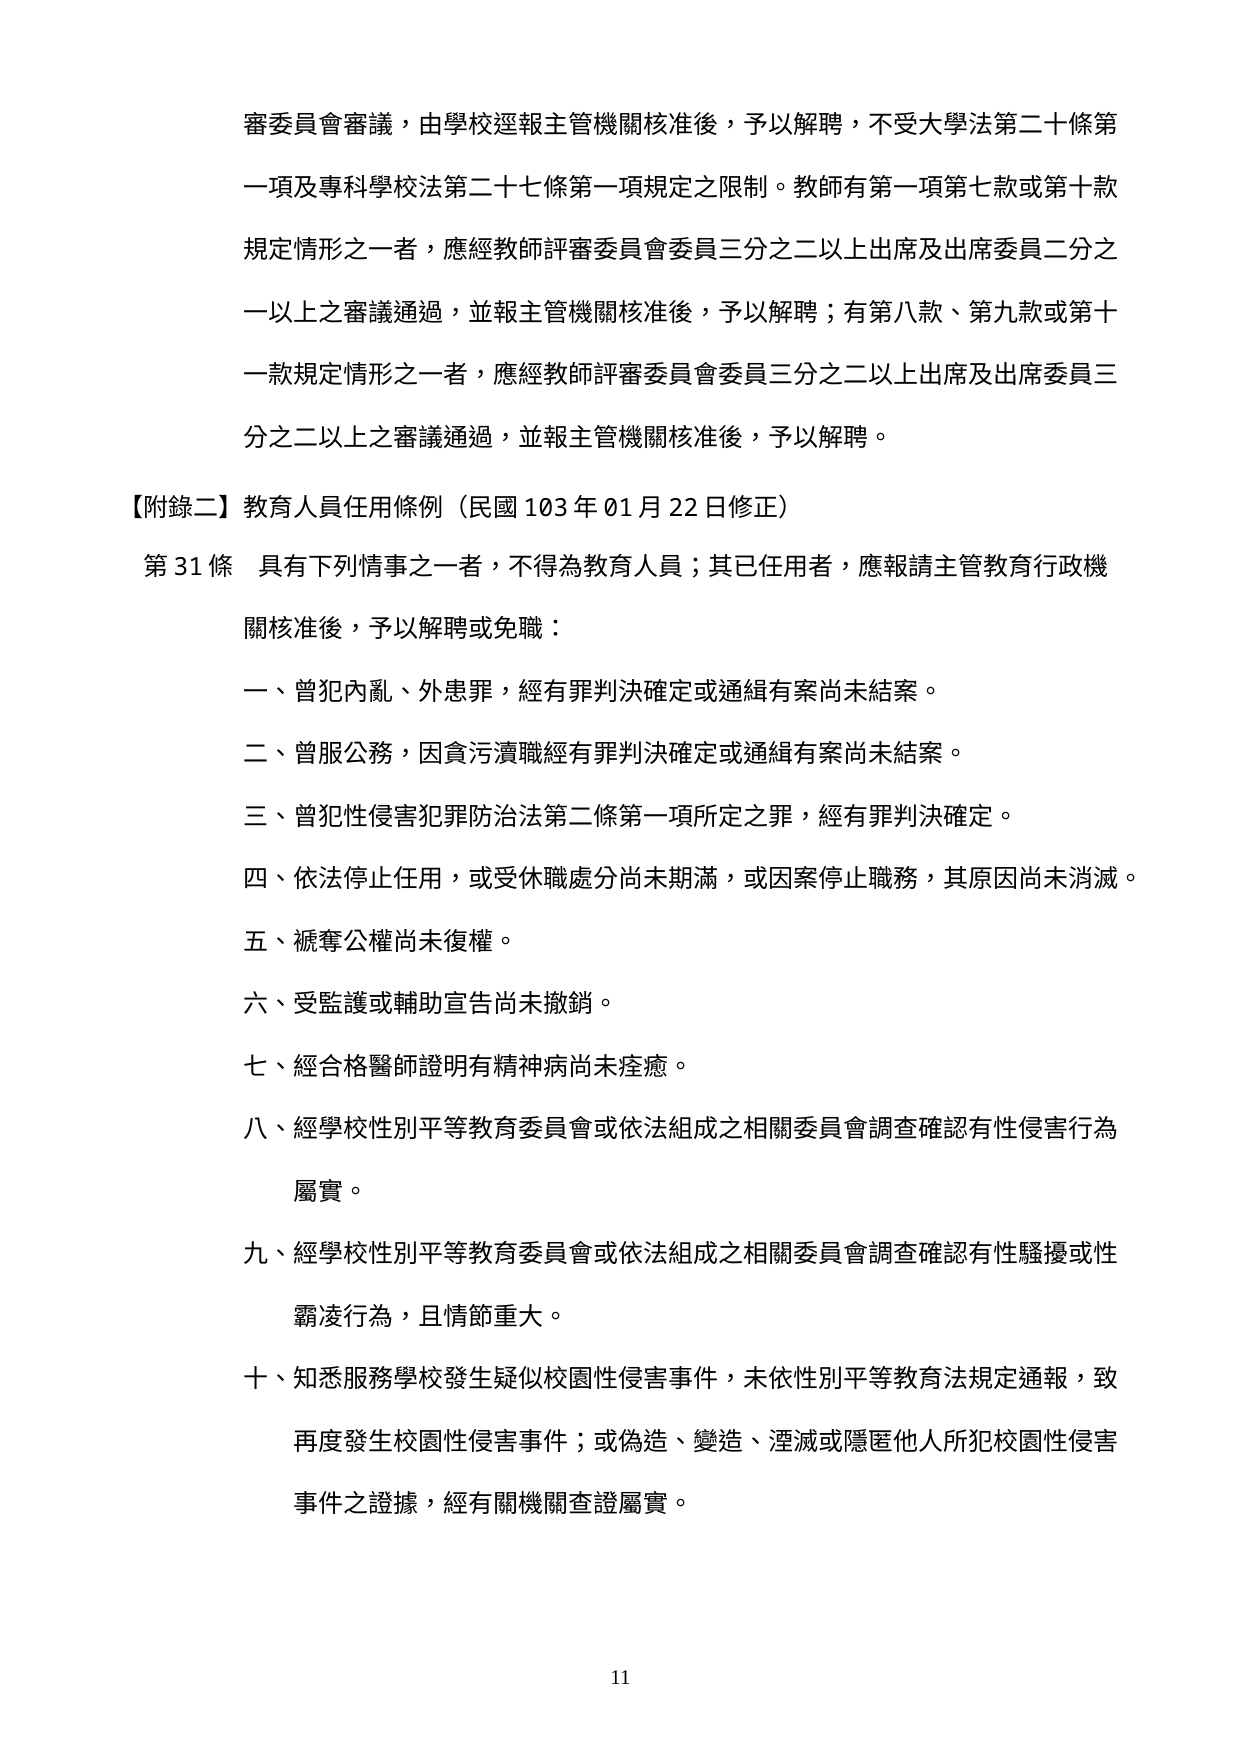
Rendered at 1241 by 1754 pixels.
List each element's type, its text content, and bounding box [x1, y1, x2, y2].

text 七、經合格醫師證明有精神病尚未痊癒。 [243, 1023, 1122, 1085]
text 審委員會審議，由學校逕報主管機關核准後，予以解聘，不受大學法第二十條第一項及專科學校法第二十七條第一項規定之限制。教師有第一項第七款或第十款規定情形之一者，應經教師評審委員會委員三分之二以上出席及出席委員二分之一以上之審議通過，並報主管機關核准後，予以解聘；有第八款、第九款或第十一款規定情形之一者，應經教師評審委員會委員三分之二以上出席及出席委員三分之二以上之審議通過，並報主管機關核准後，予以解聘。 [243, 81, 1122, 456]
text 八、經學校性別平等教育委員會或依法組成之相關委員會調查確認有性侵害行為屬實。 [243, 1085, 1122, 1210]
text 二、曾服公務，因貪污瀆職經有罪判決確定或通緝有案尚未結案。 [243, 710, 1122, 773]
text 一、曾犯內亂、外患罪，經有罪判決確定或通緝有案尚未結案。 [243, 648, 1122, 710]
text 五、褫奪公權尚未復權。 [243, 898, 1122, 960]
text 九、經學校性別平等教育委員會或依法組成之相關委員會調查確認有性騷擾或性霸凌行為，且情節重大。 [243, 1210, 1122, 1335]
text 第31條 具有下列情事之一者，不得為教育人員；其已任用者，應報請主管教育行政機關核准後，予以解聘或免職： [143, 523, 1122, 648]
text 十、知悉服務學校發生疑似校園性侵害事件，未依性別平等教育法規定通報，致再度發生校園性侵害事件；或偽造、變造、湮滅或隱匿他人所犯校園性侵害事件之證據，經有關機關查證屬實。 [243, 1335, 1122, 1523]
text 六、受監護或輔助宣告尚未撤銷。 [243, 960, 1122, 1023]
text 四、依法停止任用，或受休職處分尚未期滿，或因案停止職務，其原因尚未消滅。 [243, 835, 1122, 898]
text 三、曾犯性侵害犯罪防治法第二條第一項所定之罪，經有罪判決確定。 [243, 773, 1122, 835]
text 【附錄二】教育人員任用條例（民國103年01月22日修正） [118, 489, 1122, 523]
